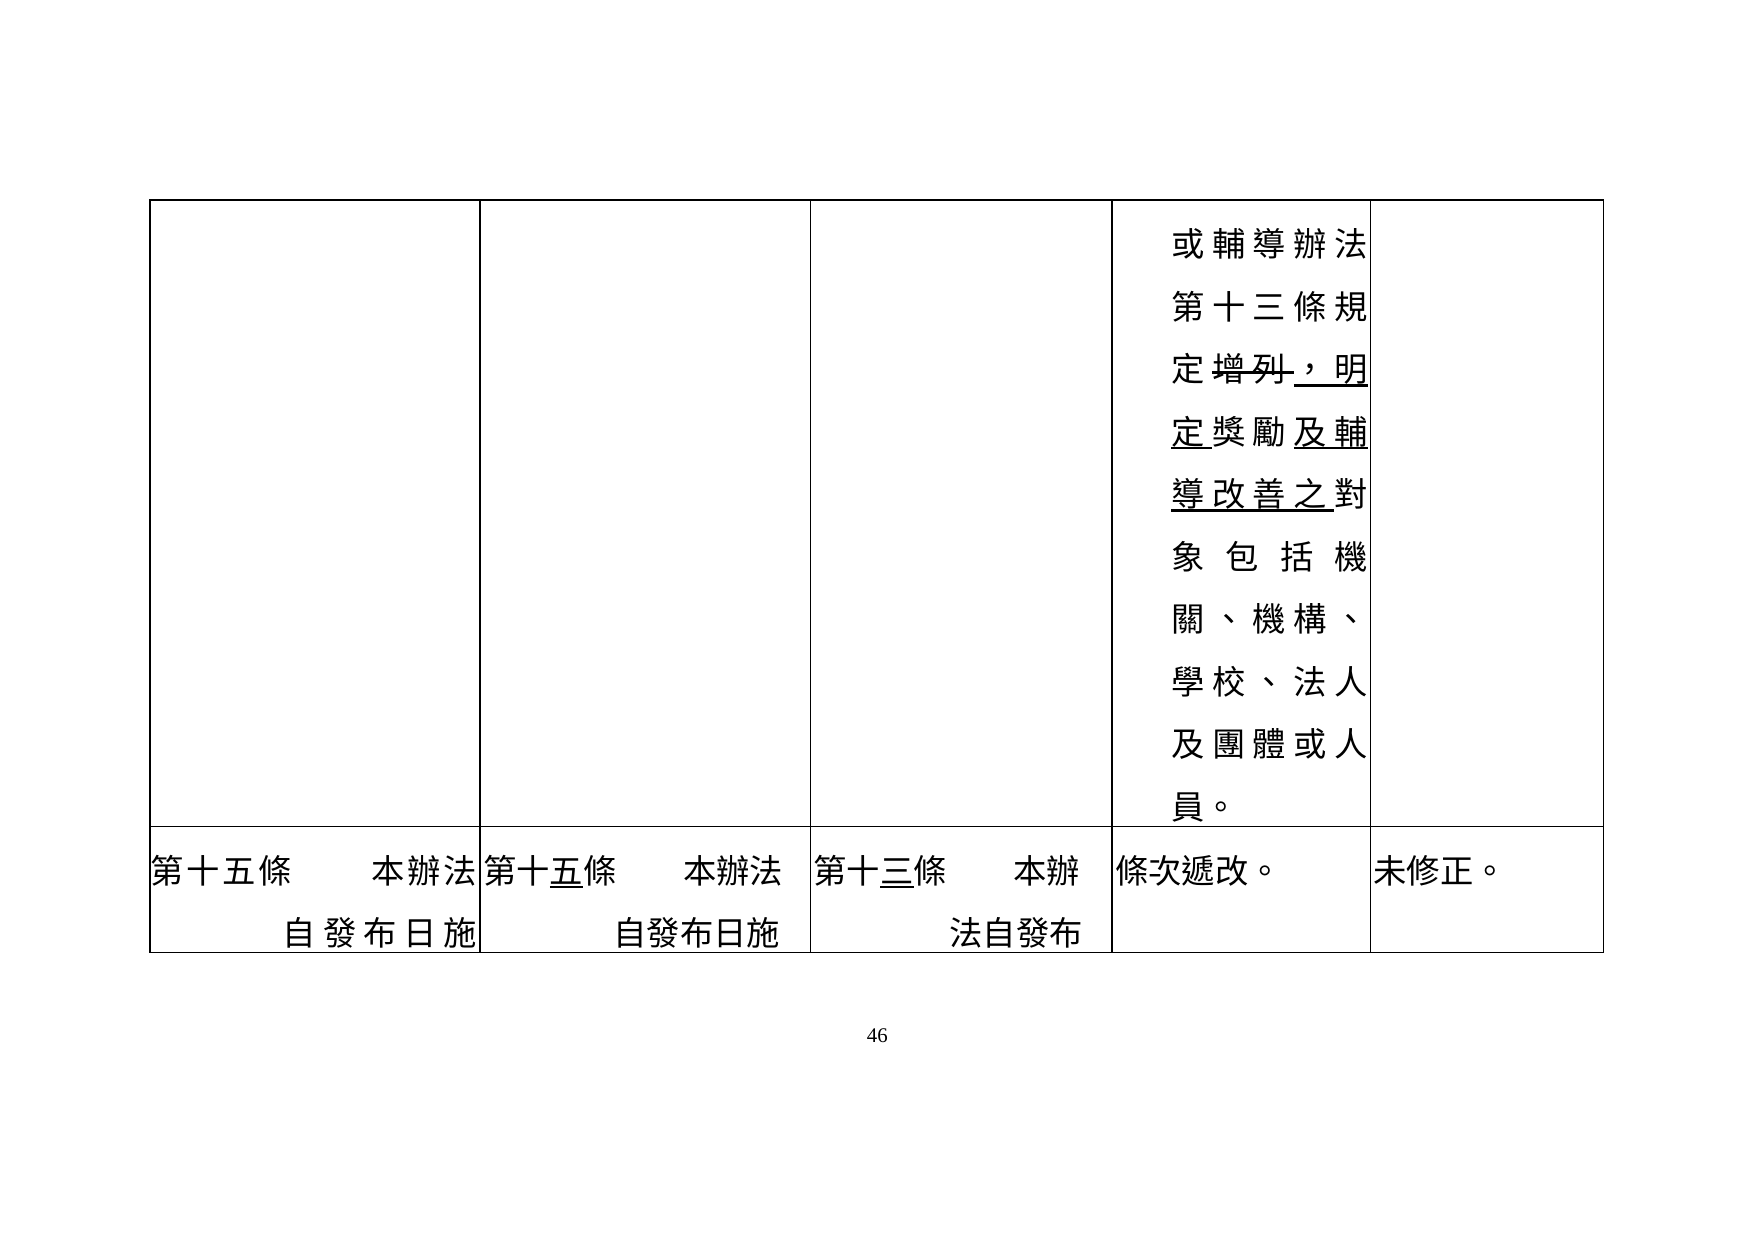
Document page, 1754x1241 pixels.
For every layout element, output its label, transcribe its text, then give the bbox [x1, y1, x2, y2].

table_cell 第十四條 為使學校落實提供個案學生及其家長接受家庭教育諮商或輔導等服務，教育局應採取適當措施，並針對推動績效優良之機關、機構、學校、法人及團體或人員，予以獎勵；績效不佳者，輔導其改善。 [481, 201, 810, 826]
table_cell [1371, 201, 1603, 826]
table_cell 第十五條 本辦法自發布日施 [151, 827, 479, 952]
table_cell 條次遞改。 [1113, 827, 1370, 952]
table_cell 或輔導辦法第十三條規定增列，明定獎勵及輔導改善之對象包括機關、機構、學校、法人及團體或人員。 [1113, 201, 1370, 826]
table_cell 未修正。 [1371, 827, 1603, 952]
table_cell 第十四條 為使學校落實提供個案學生及其家長接受家庭教育諮商或輔導等服務，教育局應採取適當措施，並針對推動績效優良之機關、機構、學校、法人及團體或人員，予以獎勵；績效不佳者，輔導其改善。 [151, 201, 479, 826]
table_cell 第十二條 為使學校落實提供家庭教育諮商或輔導課程，教育局應實施年度檢核，對於推動績效優良者，得予以獎勵；績效不佳者，輔導其改善。 [811, 201, 1111, 826]
